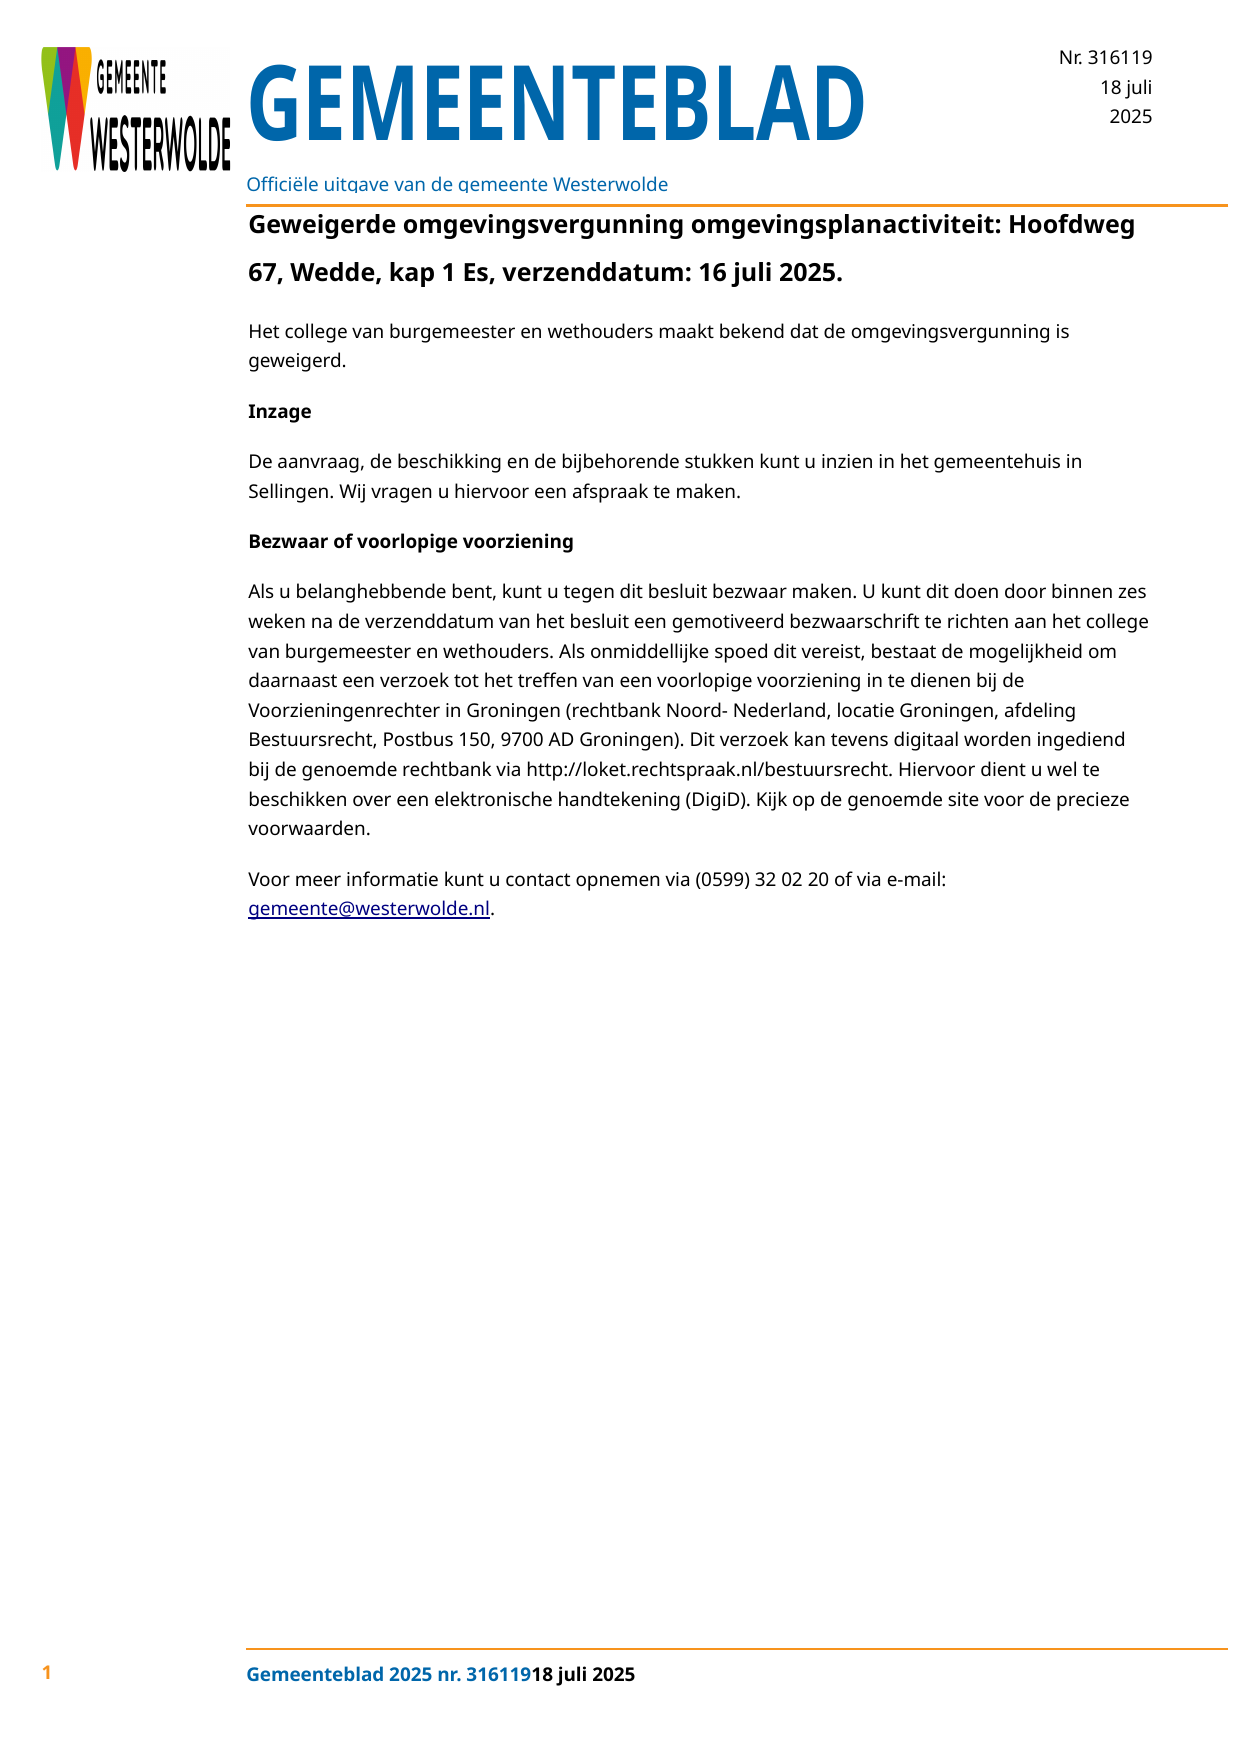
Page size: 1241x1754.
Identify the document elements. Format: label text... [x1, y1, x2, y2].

text Het college van burgemeester en wethouders maakt bekend dat de omgevingsvergunning is geweigerd. [248, 318, 1152, 373]
text Inzage [248, 398, 1152, 424]
text De aanvraag, de beschikking en de bijbehorende stukken kunt u inzien in het gemeentehuis in Sellingen. Wij vragen u hiervoor een afspraak te maken. [248, 448, 1152, 504]
text Geweigerde omgevingsvergunning omgevingsplanactiviteit: Hoofdweg 67, Wedde, kap 1 Es, verzenddatum: 16 juli 2025. [248, 207, 1152, 288]
text Bezwaar of voorlopige voorziening [248, 528, 1152, 554]
picture [41, 47, 231, 172]
text Voor meer informatie kunt u contact opnemen via (0599) 32 02 20 of via e-mail: gemeente@westerwolde.nl. [248, 866, 1152, 921]
text Als u belanghebbende bent, kunt u tegen dit besluit bezwaar maken. U kunt dit doen door binnen zes weken na de verzenddatum van het besluit een gemotiveerd bezwaarschrift te richten aan het college van burgemeester en wethouders. Als onmiddellijke spoed dit vereist, bestaat de mogelijkheid om daarnaast een verzoek tot het treffen van een voorlopige voorziening in te dienen bij de Voorzieningenrechter in Groningen (rechtbank Noord- Nederland, locatie Groningen, afdeling Bestuursrecht, Postbus 150, 9700 AD Groningen). Dit verzoek kan tevens digitaal worden ingediend bij de genoemde rechtbank via http://loket.rechtspraak.nl/bestuursrecht. Hiervoor dient u wel te beschikken over een elektronische handtekening (DigiD). Kijk op de genoemde site voor de precieze voorwaarden. [248, 579, 1152, 841]
